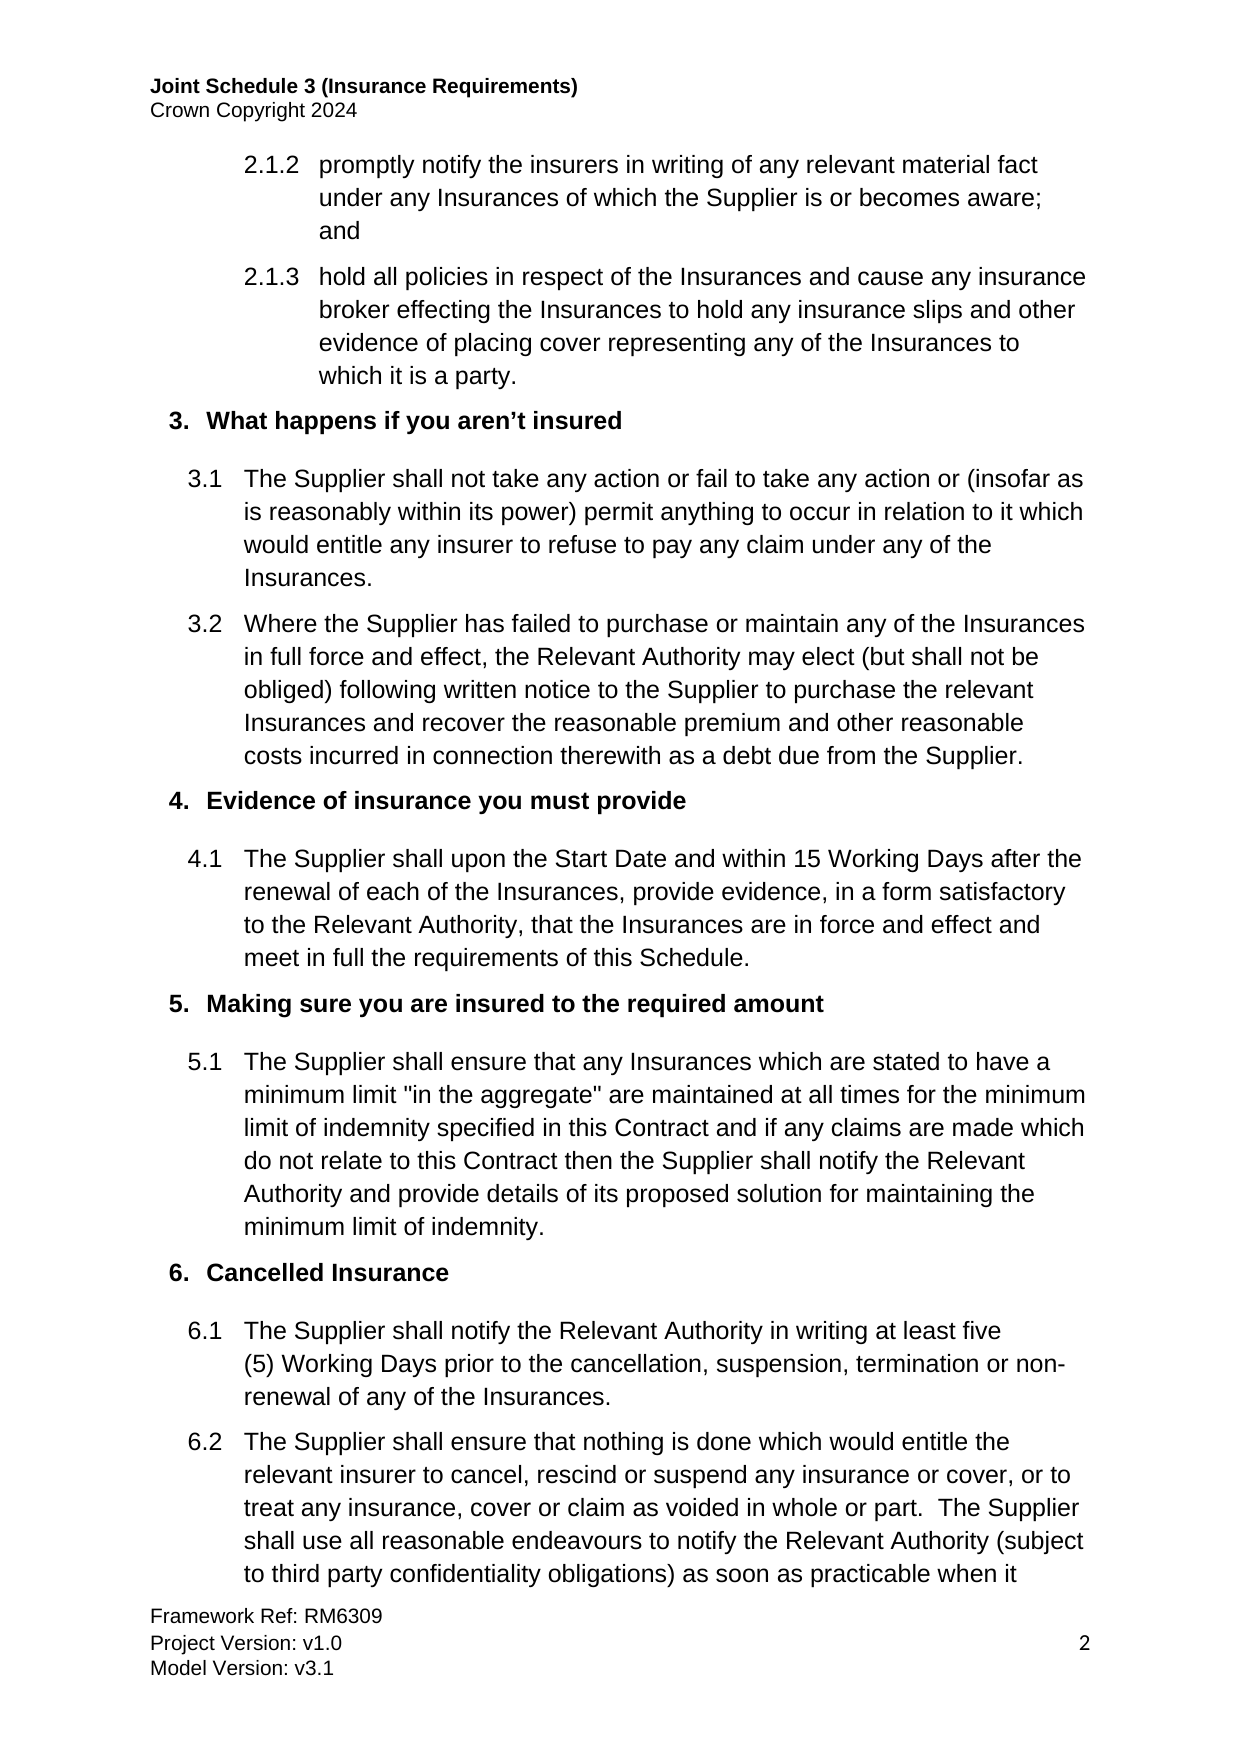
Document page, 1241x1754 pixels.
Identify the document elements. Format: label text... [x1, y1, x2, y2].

list hold all policies in respect of the Insurances and cause any insurance broker effecting the Insurances to hold any insurance slips and other evidence of placing cover representing any of the Insurances to which it is a party. [244, 262, 1090, 389]
list The Supplier shall upon the Start Date and within 15 Working Days after the renewal of each of the Insurances, provide evidence, in a form satisfactory to the Relevant Authority, that the Insurances are in force and effect and meet in full the requirements of this Schedule. [187, 844, 1090, 972]
list promptly notify the insurers in writing of any relevant material fact under any Insurances of which the Supplier is or becomes aware; and [244, 150, 1090, 245]
list The Supplier shall notify the Relevant Authority in writing at least five (5) Working Days prior to the cancellation, suspension, termination or non-renewal of any of the Insurances. [187, 1316, 1090, 1410]
list What happens if you aren’t insured [169, 406, 1090, 435]
list Cancelled Insurance [169, 1258, 1090, 1286]
list The Supplier shall not take any action or fail to take any action or (insofar as is reasonably within its power) permit anything to occur in relation to it which would entitle any insurer to refuse to pay any claim under any of the Insurances. [187, 464, 1090, 592]
list Evidence of insurance you must provide [169, 786, 1090, 815]
list Where the Supplier has failed to purchase or maintain any of the Insurances in full force and effect, the Relevant Authority may elect (but shall not be obliged) following written notice to the Supplier to purchase the relevant Insurances and recover the reasonable premium and other reasonable costs incurred in connection therewith as a debt due from the Supplier. [187, 609, 1090, 769]
list The Supplier shall ensure that any Insurances which are stated to have a minimum limit "in the aggregate" are maintained at all times for the minimum limit of indemnity specified in this Contract and if any claims are made which do not relate to this Contract then the Supplier shall notify the Relevant Authority and provide details of its proposed solution for maintaining the minimum limit of indemnity. [187, 1047, 1090, 1241]
list The Supplier shall ensure that nothing is done which would entitle the relevant insurer to cancel, rescind or suspend any insurance or cover, or to treat any insurance, cover or claim as voided in whole or part. The Supplier shall use all reasonable endeavours to notify the Relevant Authority (subject to third party confidentiality obligations) as soon as practicable when it [187, 1427, 1090, 1588]
list Making sure you are insured to the required amount [169, 989, 1090, 1018]
